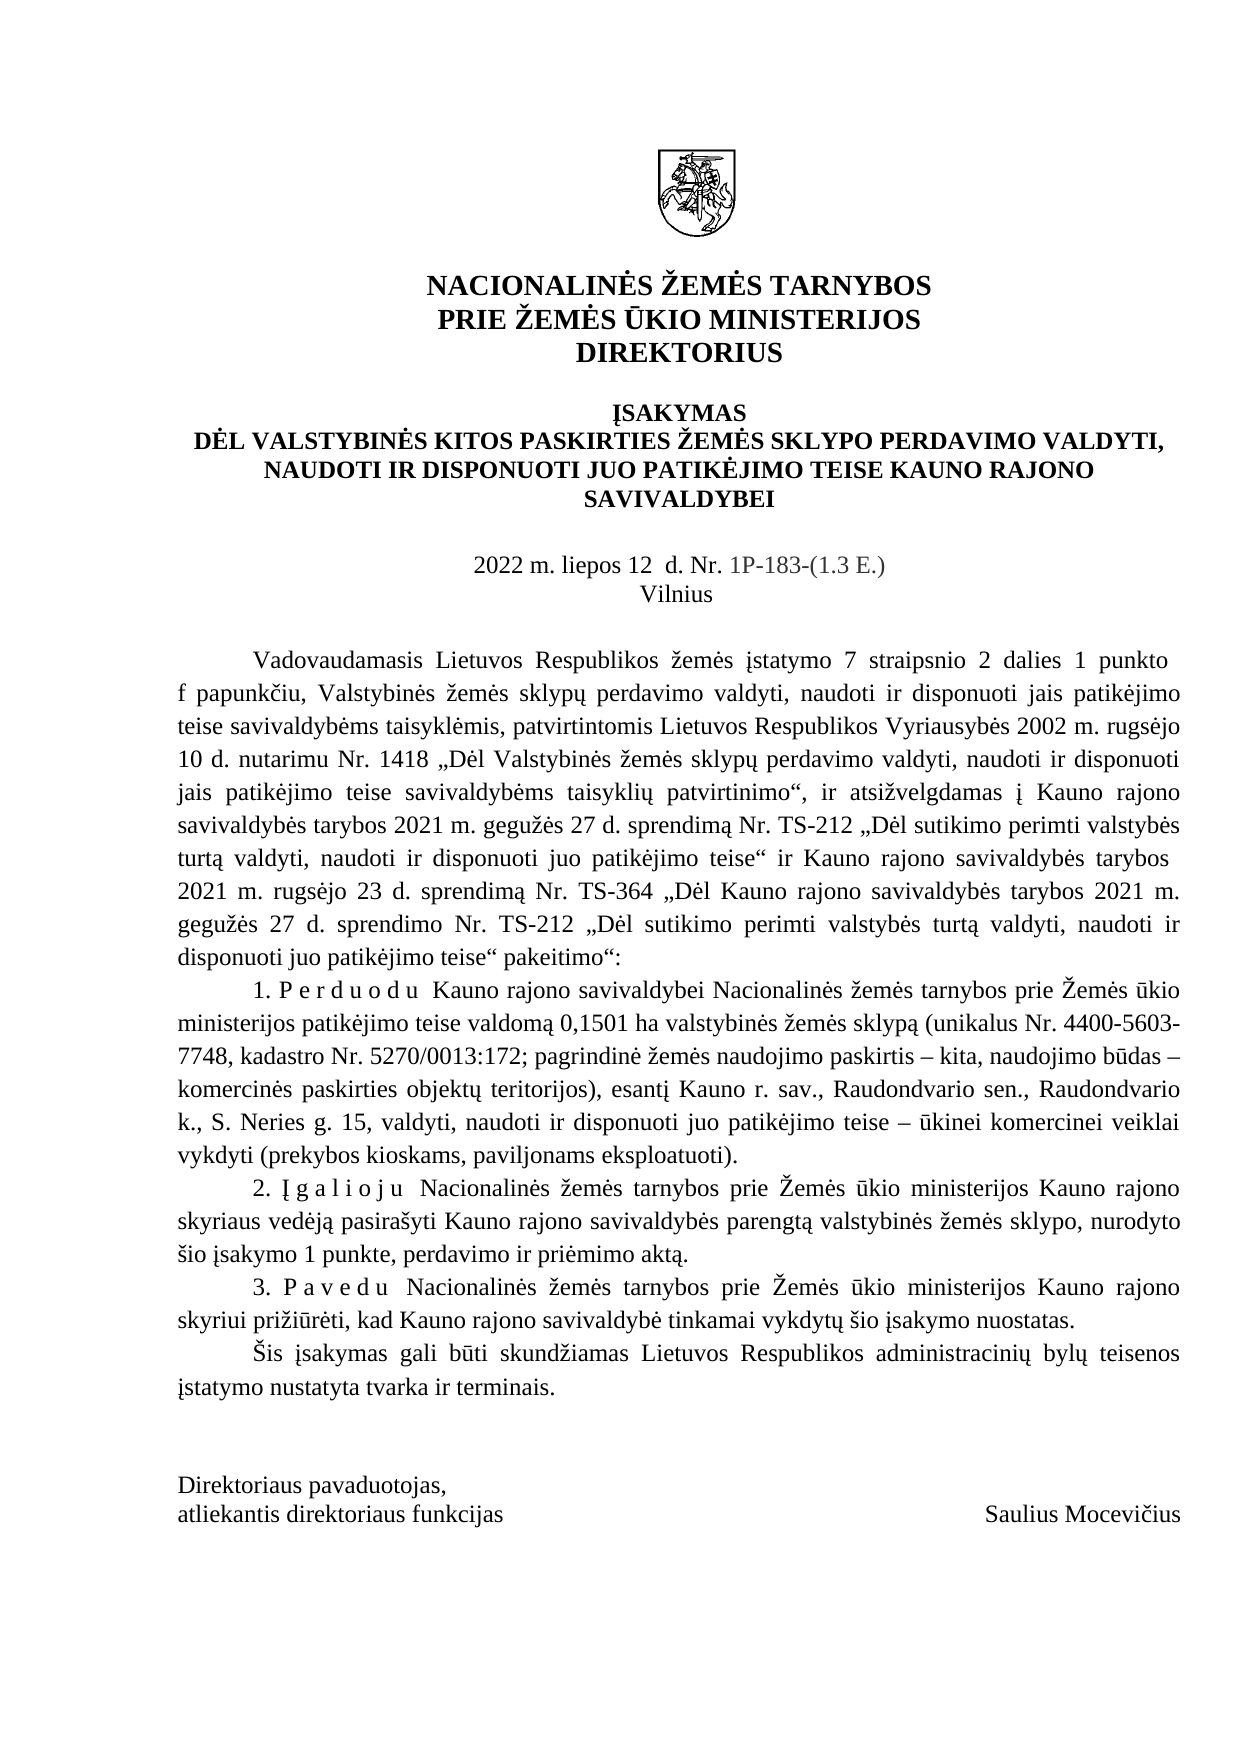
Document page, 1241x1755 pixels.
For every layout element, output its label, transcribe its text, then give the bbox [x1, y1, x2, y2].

text DĖL VALSTYBINĖS KITOS PASKIRTIES ŽEMĖS SKLYPO PERDAVIMO VALDYTI, NAUDOTI IR DISPONUOTI JUO PATIKĖJIMO TEISE KAUNO RAJONO SAVIVALDYBEI [177, 426, 1181, 513]
text Nacionalinės žemės tarnybos [177, 268, 1181, 302]
text Vilnius [177, 579, 1181, 608]
text 1. Perduodu Kauno rajono savivaldybei Nacionalinės žemės tarnybos prie Žemės ūkio ministerijos patikėjimo teise valdomą 0,1501 ha valstybinės žemės sklypą (unikalus Nr. 4400-5603-7748, kadastro Nr. 5270/0013:172; pagrindinė žemės naudojimo paskirtis – kita, naudojimo būdas – komercinės paskirties objektų teritorijos), esantį Kauno r. sav., Raudondvario sen., Raudondvario k., S. Neries g. 15, valdyti, naudoti ir disponuoti juo patikėjimo teise – ūkinei komercinei veiklai vykdyti (prekybos kioskams, paviljonams eksploatuoti). [177, 975, 1181, 1169]
text DIREKTORIUS [177, 335, 1181, 369]
text 2. Įgalioju Nacionalinės žemės tarnybos prie Žemės ūkio ministerijos Kauno rajono skyriaus vedėją pasirašyti Kauno rajono savivaldybės parengtą valstybinės žemės sklypo, nurodyto šio įsakymo 1 punkte, perdavimo ir priėmimo aktą. [177, 1173, 1181, 1268]
text atliekantis direktoriaus funkcijas Saulius Mocevičius [177, 1499, 1181, 1528]
subtitle ĮSAKYMAS [177, 398, 1181, 426]
text 2022 m. liepos 12 d. Nr. 1P-183-(1.3 E.) [177, 550, 1181, 579]
text 3. Pavedu Nacionalinės žemės tarnybos prie Žemės ūkio ministerijos Kauno rajono skyriui prižiūrėti, kad Kauno rajono savivaldybė tinkamai vykdytų šio įsakymo nuostatas. [177, 1272, 1181, 1334]
text Vadovaudamasis Lietuvos Respublikos žemės įstatymo 7 straipsnio 2 dalies 1 punkto f papunkčiu, Valstybinės žemės sklypų perdavimo valdyti, naudoti ir disponuoti jais patikėjimo teise savivaldybėms taisyklėmis, patvirtintomis Lietuvos Respublikos Vyriausybės 2002 m. rugsėjo 10 d. nutarimu Nr. 1418 „Dėl Valstybinės žemės sklypų perdavimo valdyti, naudoti ir disponuoti jais patikėjimo teise savivaldybėms taisyklių patvirtinimo“, ir atsižvelgdamas į Kauno rajono savivaldybės tarybos 2021 m. gegužės 27 d. sprendimą Nr. TS-212 „Dėl sutikimo perimti valstybės turtą valdyti, naudoti ir disponuoti juo patikėjimo teise“ ir Kauno rajono savivaldybės tarybos 2021 m. rugsėjo 23 d. sprendimą Nr. TS-364 „Dėl Kauno rajono savivaldybės tarybos 2021 m. gegužės 27 d. sprendimo Nr. TS-212 „Dėl sutikimo perimti valstybės turtą valdyti, naudoti ir disponuoti juo patikėjimo teise“ pakeitimo“: [177, 645, 1181, 971]
text Šis įsakymas gali būti skundžiamas Lietuvos Respublikos administracinių bylų teisenos įstatymo nustatyta tvarka ir terminais. [177, 1338, 1181, 1400]
text Direktoriaus pavaduotojas, [177, 1471, 1181, 1499]
text PRIE žemės ūkio ministerijos [177, 302, 1181, 335]
